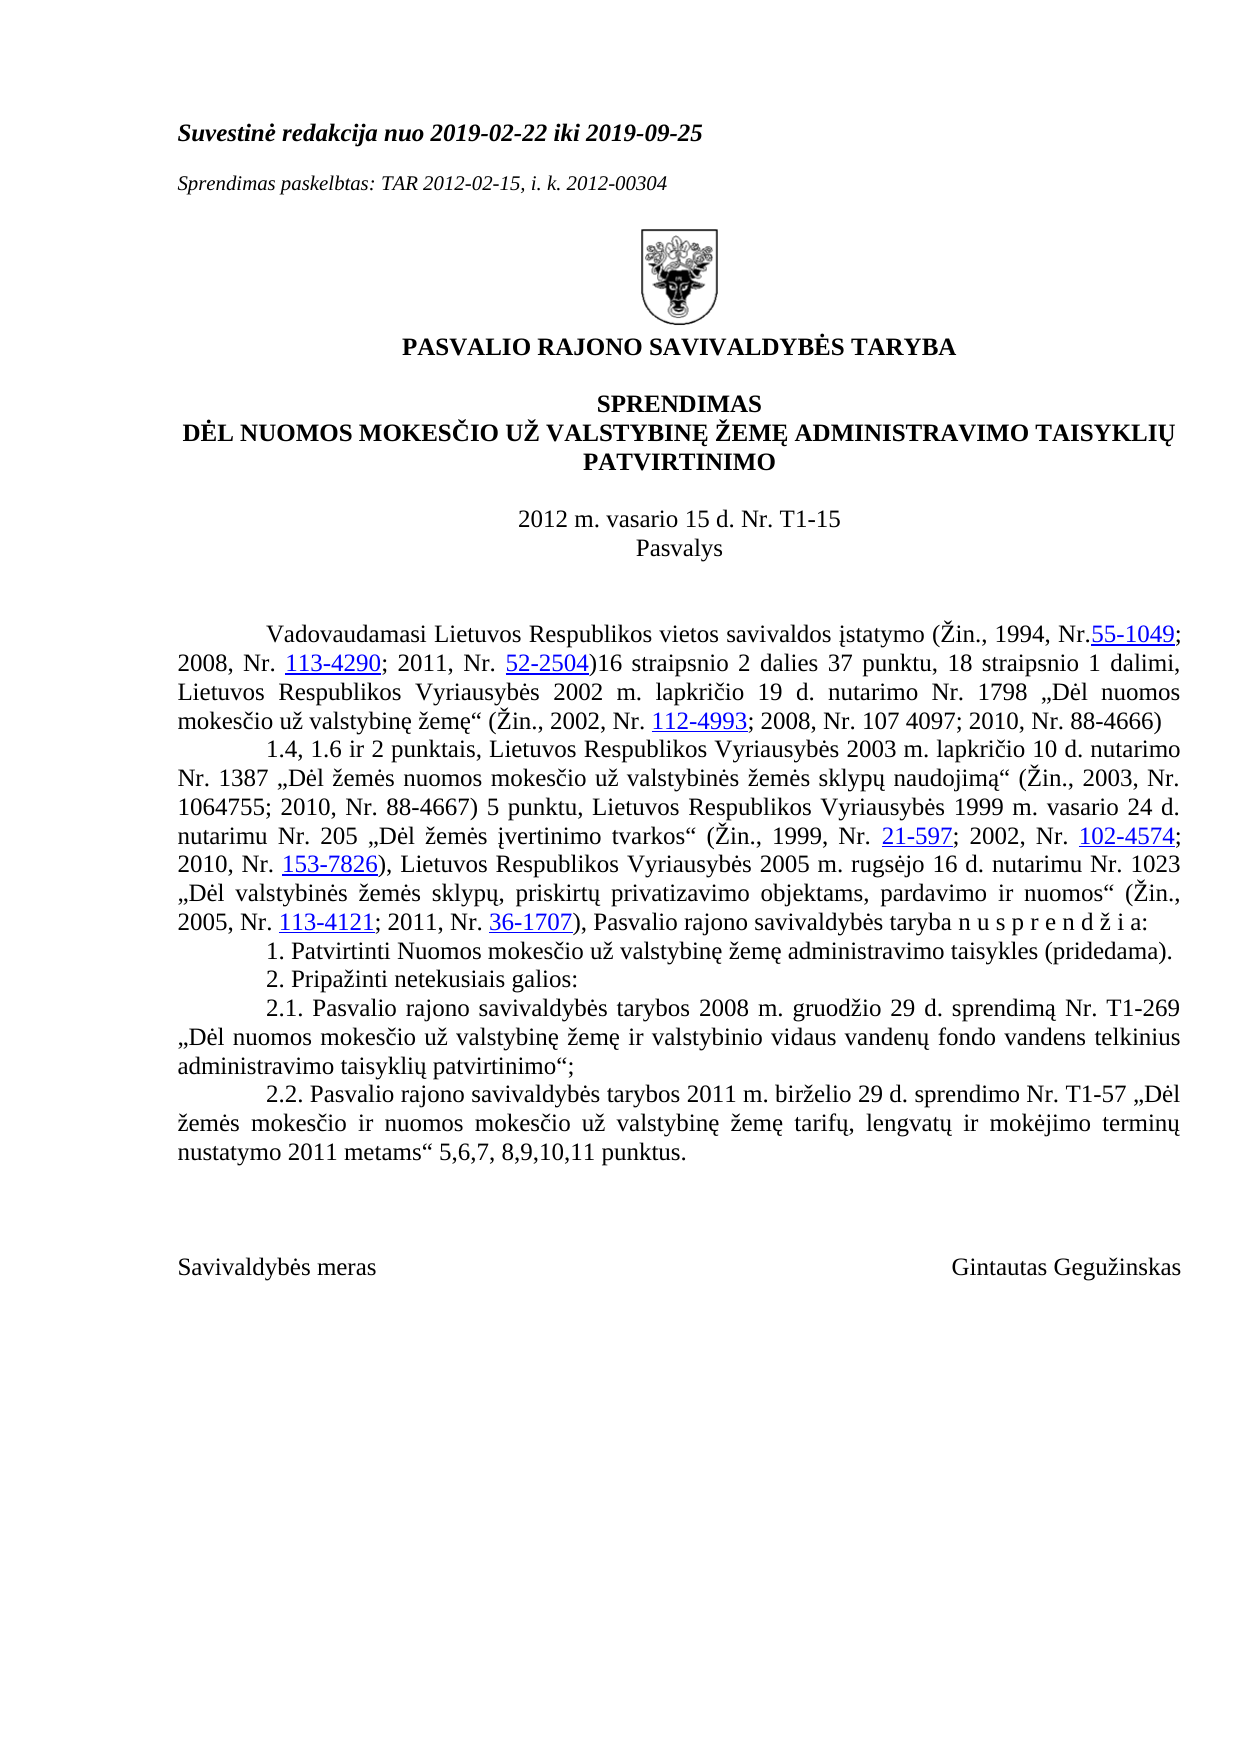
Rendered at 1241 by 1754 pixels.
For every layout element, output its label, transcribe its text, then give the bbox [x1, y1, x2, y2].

text 2012 m. vasario 15 d. Nr. T1-15 [177, 504, 1181, 533]
text PASVALIO RAJONO SAVIVALDYBĖS TARYBA [177, 332, 1181, 361]
text Savivaldybės meras Gintautas Gegužinskas [177, 1252, 1181, 1281]
text 2.1. Pasvalio rajono savivaldybės tarybos 2008 m. gruodžio 29 d. sprendimą Nr. T1-269 „Dėl nuomos mokesčio už valstybinę žemę ir valstybinio vidaus vandenų fondo vandens telkinius administravimo taisyklių patvirtinimo“; [177, 993, 1181, 1079]
text Suvestinė redakcija nuo 2019-02-22 iki 2019-09-25 [177, 118, 1181, 147]
text Vadovaudamasi Lietuvos Respublikos vietos savivaldos įstatymo (Žin., 1994, Nr.55-1049; 2008, Nr. 113-4290; 2011, Nr. 52-2504)16 straipsnio 2 dalies 37 punktu, 18 straipsnio 1 dalimi, Lietuvos Respublikos Vyriausybės 2002 m. lapkričio 19 d. nutarimo Nr. 1798 „Dėl nuomos mokesčio už valstybinę žemę“ (Žin., 2002, Nr. 112-4993; 2008, Nr. 107 4097; 2010, Nr. 88-4666) [177, 619, 1181, 734]
text 2.2. Pasvalio rajono savivaldybės tarybos 2011 m. birželio 29 d. sprendimo Nr. T1-57 „Dėl žemės mokesčio ir nuomos mokesčio už valstybinę žemę tarifų, lengvatų ir mokėjimo terminų nustatymo 2011 metams“ 5,6,7, 8,9,10,11 punktus. [177, 1079, 1181, 1166]
text 1.4, 1.6 ir 2 punktais, Lietuvos Respublikos Vyriausybės 2003 m. lapkričio 10 d. nutarimo Nr. 1387 „Dėl žemės nuomos mokesčio už valstybinės žemės sklypų naudojimą“ (Žin., 2003, Nr. 1064755; 2010, Nr. 88-4667) 5 punktu, Lietuvos Respublikos Vyriausybės 1999 m. vasario 24 d. nutarimu Nr. 205 „Dėl žemės įvertinimo tvarkos“ (Žin., 1999, Nr. 21-597; 2002, Nr. 102-4574; 2010, Nr. 153-7826), Lietuvos Respublikos Vyriausybės 2005 m. rugsėjo 16 d. nutarimu Nr. 1023 „Dėl valstybinės žemės sklypų, priskirtų privatizavimo objektams, pardavimo ir nuomos“ (Žin., 2005, Nr. 113-4121; 2011, Nr. 36-1707), Pasvalio rajono savivaldybės taryba n u s p r e n d ž i a: [177, 734, 1181, 936]
text SPRENDIMAS [177, 389, 1181, 418]
text DĖL NUOMOS MOKESČIO UŽ VALSTYBINĘ ŽEMĘ ADMINISTRAVIMO TAISYKLIŲ [177, 418, 1181, 447]
text PATVIRTINIMO [177, 447, 1181, 476]
text Sprendimas paskelbtas: TAR 2012-02-15, i. k. 2012-00304 [177, 171, 1181, 195]
text Pasvalys [177, 533, 1181, 562]
text 1. Patvirtinti Nuomos mokesčio už valstybinę žemę administravimo taisykles (pridedama). [177, 936, 1181, 964]
text 2. Pripažinti netekusiais galios: [177, 964, 1181, 993]
